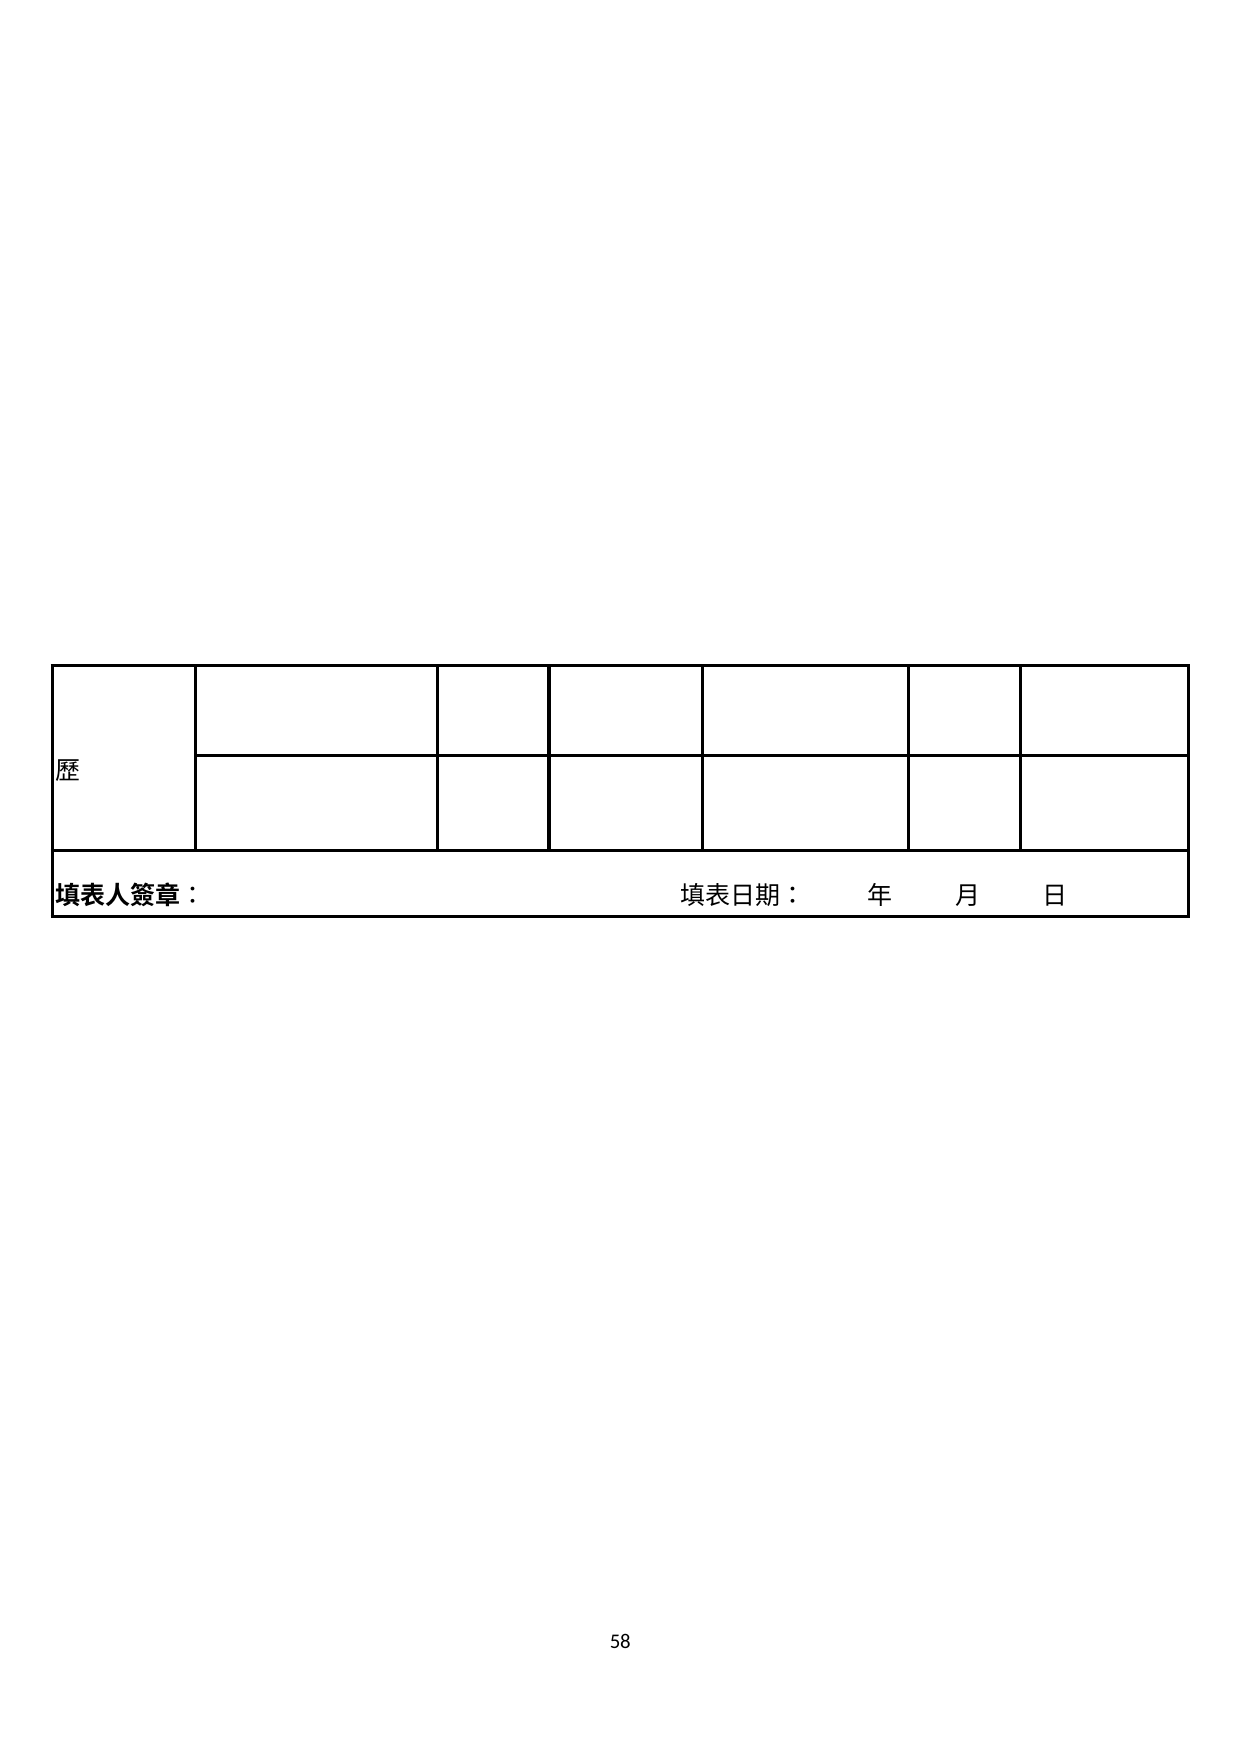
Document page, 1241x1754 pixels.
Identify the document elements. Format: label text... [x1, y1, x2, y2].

table_cell [197, 757, 436, 849]
table_cell [1022, 667, 1187, 754]
table_cell [551, 757, 701, 849]
table_cell [704, 757, 907, 849]
table_cell [1022, 757, 1187, 849]
table_cell [439, 667, 547, 754]
table_cell [910, 667, 1019, 754]
table_cell [197, 667, 436, 754]
table_cell [704, 667, 907, 754]
table_cell 歷 [54, 667, 194, 849]
table_cell 填表人簽章： 填表日期： 年 月 日 [54, 852, 1187, 915]
table_cell [551, 667, 701, 754]
table_cell [439, 757, 547, 849]
table_cell [910, 757, 1019, 849]
